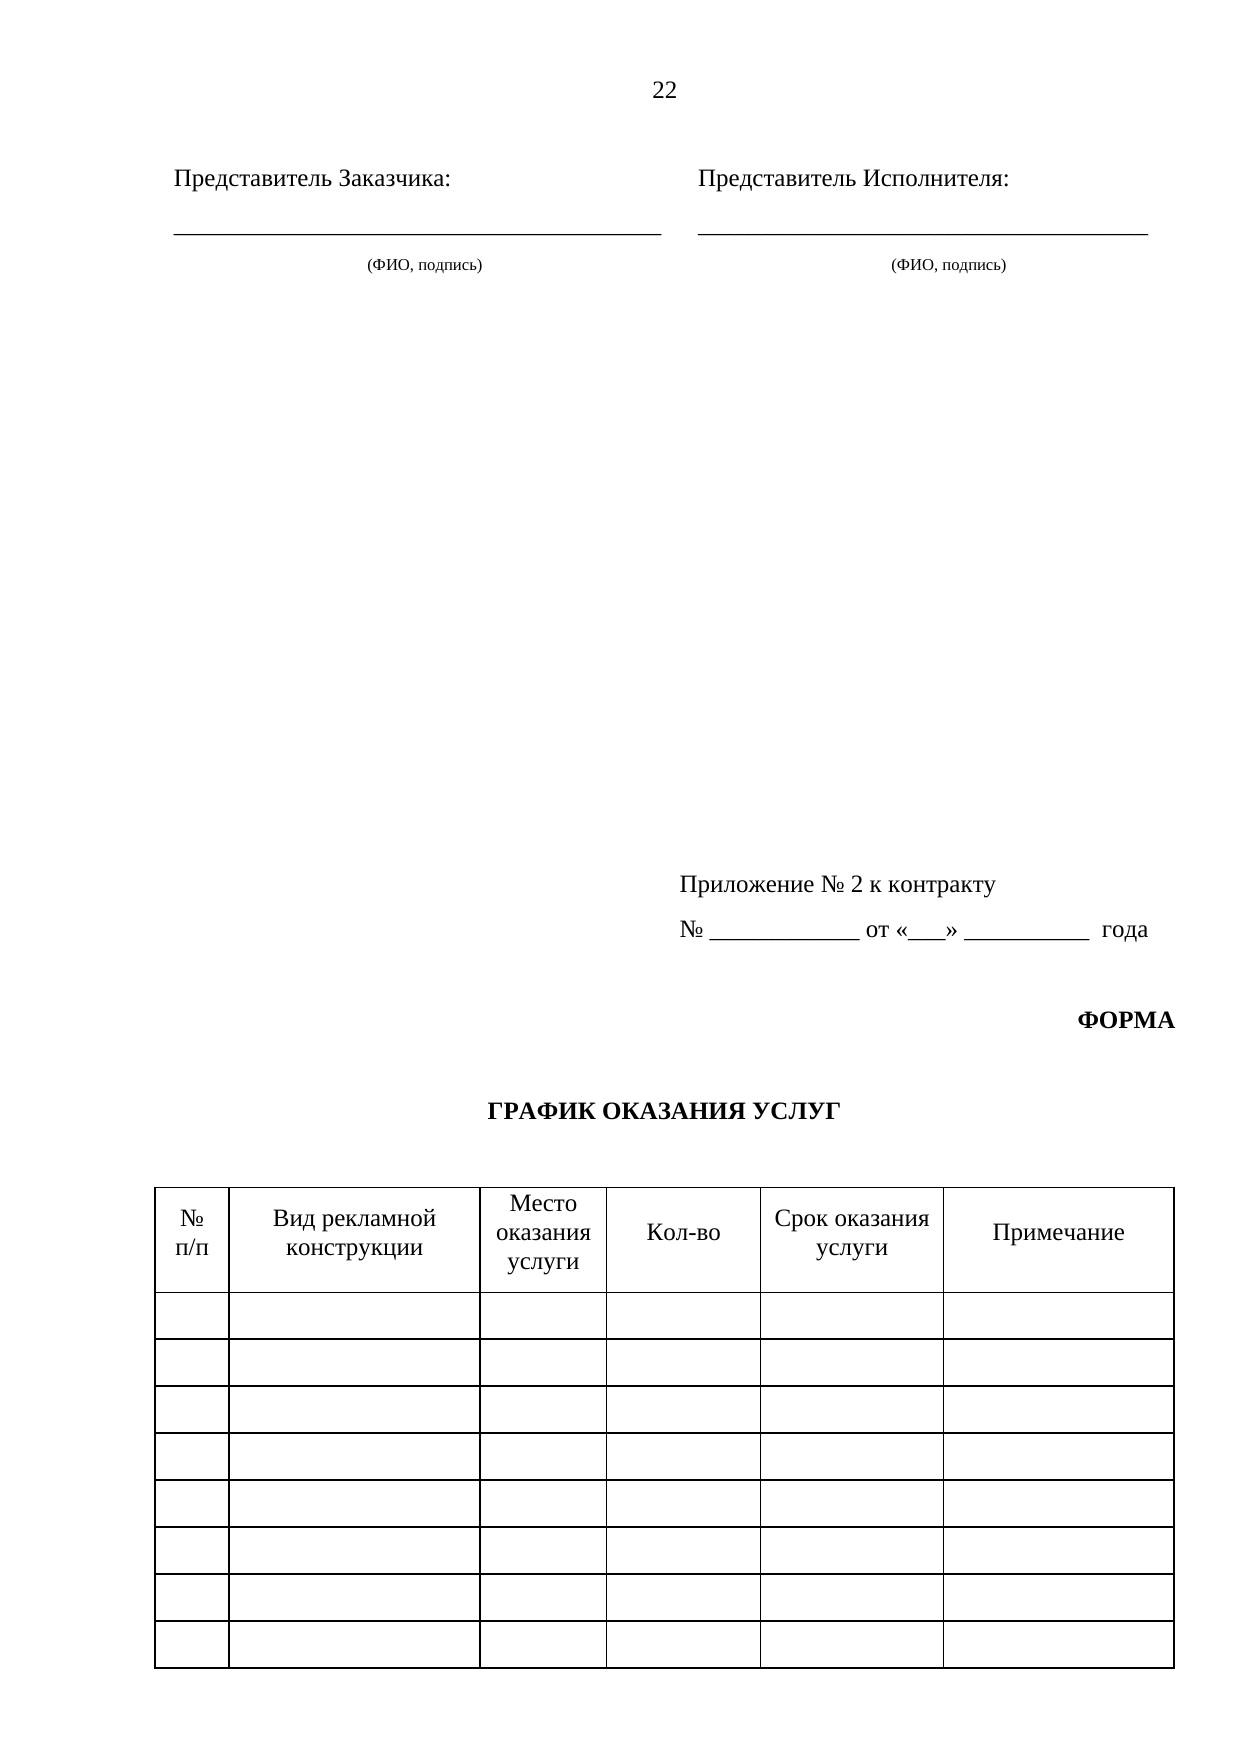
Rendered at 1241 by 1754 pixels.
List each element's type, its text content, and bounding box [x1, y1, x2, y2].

table_cell [761, 1387, 943, 1432]
table_cell [944, 1293, 1173, 1338]
table_header Место оказания услуги [481, 1188, 606, 1291]
table_cell [481, 1387, 606, 1432]
table_cell [944, 1340, 1173, 1385]
table_cell [230, 1293, 479, 1338]
table_cell [230, 1575, 479, 1620]
table_cell [761, 1528, 943, 1573]
table_cell [230, 1434, 479, 1479]
table_cell [481, 1481, 606, 1526]
table_header Представитель Заказчика: _______________________________________ (ФИО, подпись) [163, 118, 687, 300]
table_header Срок оказания услуги [761, 1188, 943, 1291]
table_cell [230, 1481, 479, 1526]
table_cell [156, 1481, 228, 1526]
table_cell [481, 1622, 606, 1667]
table_cell [156, 1434, 228, 1479]
table_cell [944, 1622, 1173, 1667]
table_cell [156, 1528, 228, 1573]
table_cell [761, 1340, 943, 1385]
table_cell [607, 1434, 760, 1479]
table_cell [481, 1575, 606, 1620]
text Приложение № 2 к контракту [679, 869, 1181, 898]
table_cell [944, 1434, 1173, 1479]
table_cell [761, 1434, 943, 1479]
table_cell [761, 1481, 943, 1526]
table_cell [761, 1293, 943, 1338]
table_header Вид рекламной конструкции [230, 1188, 479, 1291]
table_cell [607, 1622, 760, 1667]
text ФОРМА [148, 1005, 1181, 1034]
table_cell [230, 1528, 479, 1573]
table_header № п/п [156, 1188, 228, 1291]
table_header Кол-во [607, 1188, 760, 1291]
table_header Представитель Исполнителя: ____________________________________ (ФИО, подпись) [687, 118, 1211, 300]
table_cell [156, 1387, 228, 1432]
table_cell [481, 1528, 606, 1573]
table_cell [481, 1434, 606, 1479]
table_cell [607, 1481, 760, 1526]
table_cell [944, 1387, 1173, 1432]
table_cell [607, 1293, 760, 1338]
table_cell [944, 1481, 1173, 1526]
text № ____________ от «___» __________ года [679, 914, 1181, 943]
table_cell [156, 1575, 228, 1620]
table_cell [944, 1575, 1173, 1620]
table_cell [607, 1575, 760, 1620]
table_cell [481, 1293, 606, 1338]
table_cell [607, 1528, 760, 1573]
table_cell [230, 1622, 479, 1667]
table_cell [607, 1387, 760, 1432]
table_cell [230, 1387, 479, 1432]
table_cell [156, 1293, 228, 1338]
table_cell [481, 1340, 606, 1385]
text ГРАФИК ОКАЗАНИЯ УСЛУГ [148, 1096, 1181, 1125]
table_cell [944, 1528, 1173, 1573]
table_cell [761, 1575, 943, 1620]
table_cell [230, 1340, 479, 1385]
table_cell [156, 1340, 228, 1385]
table_header Примечание [944, 1188, 1173, 1291]
table_cell [156, 1622, 228, 1667]
table_cell [761, 1622, 943, 1667]
table_cell [607, 1340, 760, 1385]
